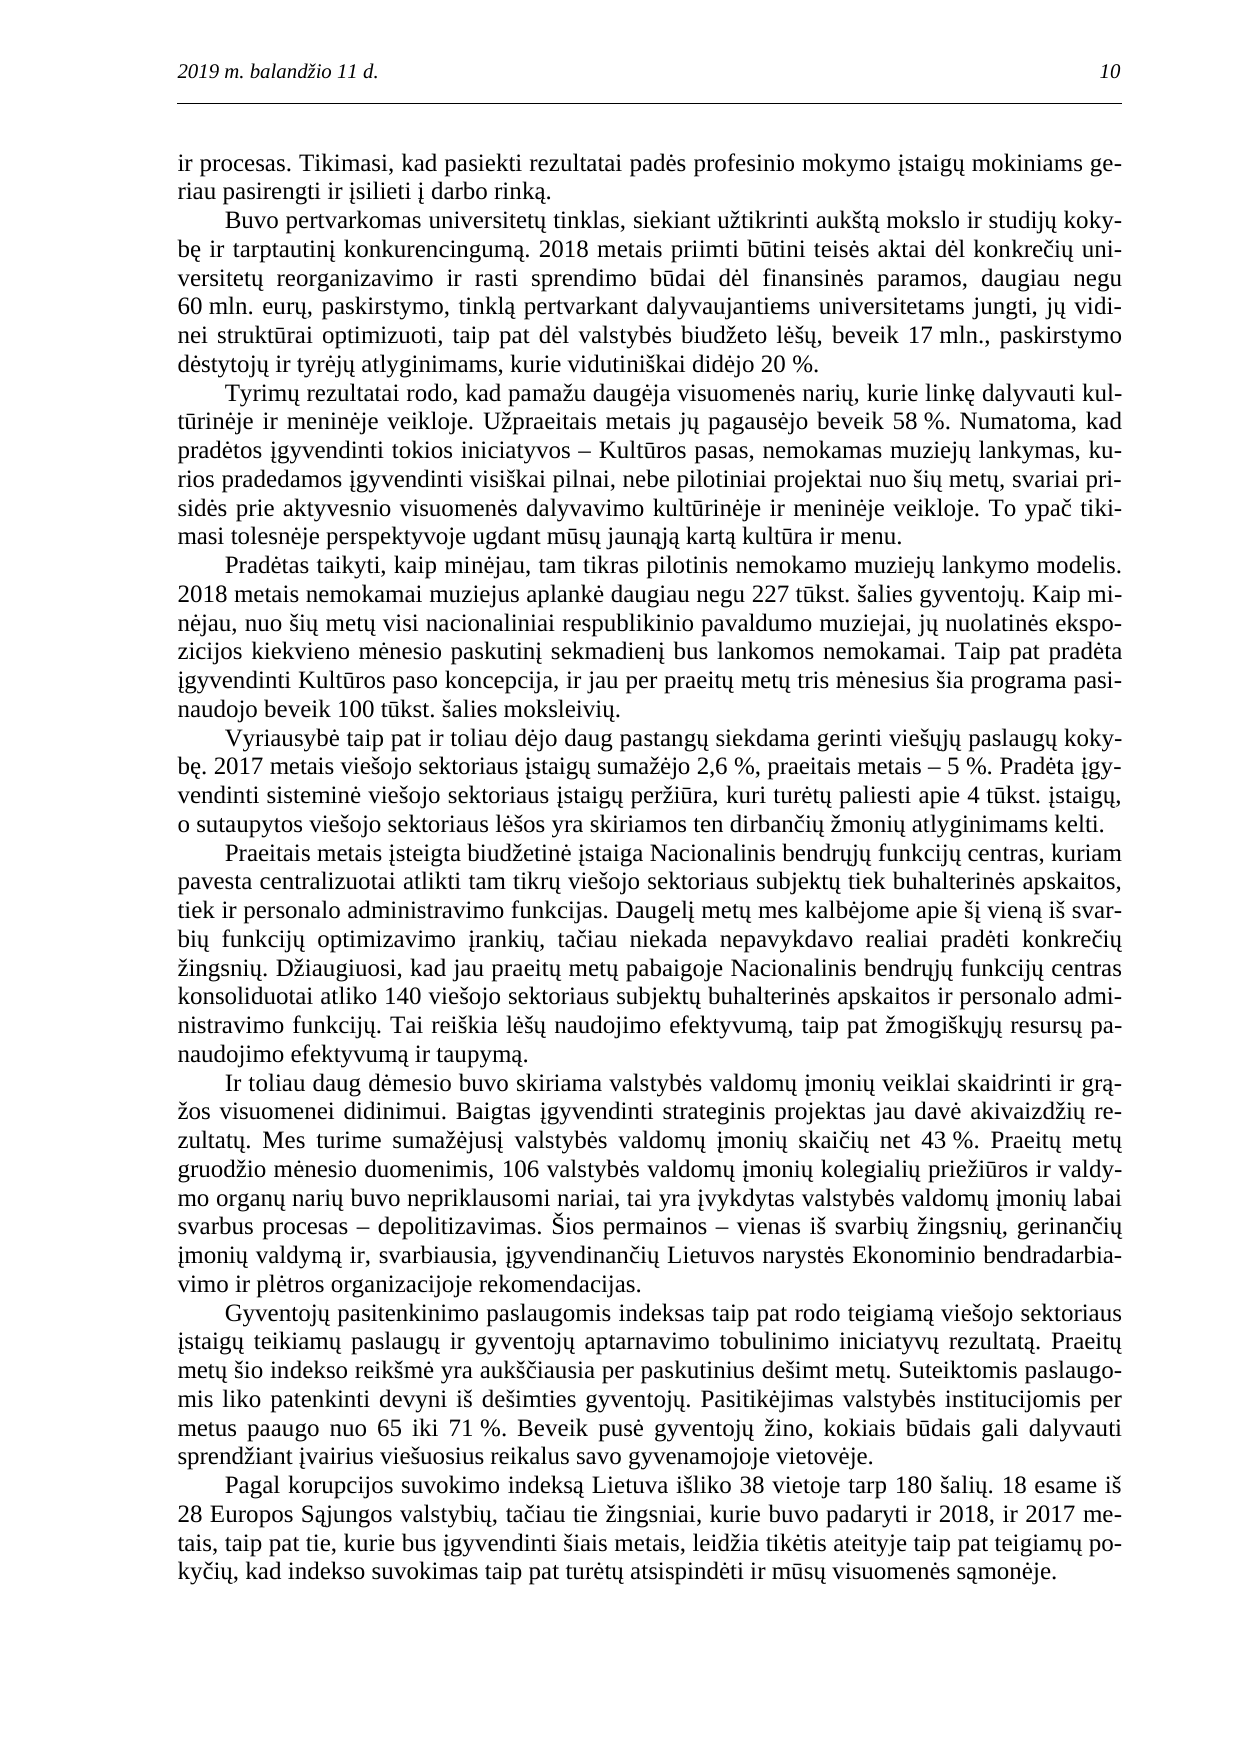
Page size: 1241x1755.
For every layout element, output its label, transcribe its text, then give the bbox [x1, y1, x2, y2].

text Ir to­liau daug dė­me­sio bu­vo ski­ria­ma vals­ty­bės val­do­mų įmo­nių veik­lai skaid­rin­ti ir grą­žos vi­suo­me­nei di­di­ni­mui. Baig­tas įgy­ven­din­ti stra­te­gi­nis pro­jek­tas jau da­vė aki­vaiz­džių re­zul­ta­tų. Mes tu­ri­me su­ma­žė­ju­sį vals­ty­bės val­do­mų įmo­nių skai­čių net 43 %. Pra­ei­tų me­tų gruo­džio mė­ne­sio duo­me­ni­mis, 106 vals­ty­bės val­do­mų įmo­nių ko­le­gia­lių prie­žiū­ros ir val­dy­mo or­ga­nų na­rių bu­vo ne­pri­klau­so­mi na­riai, tai yra įvyk­dy­tas vals­ty­bės val­do­mų įmo­nių la­bai svar­bus pro­ce­sas – de­po­li­ti­za­vi­mas. Šios per­mai­nos – vie­nas iš svar­bių žings­nių, ge­ri­nan­čių įmo­nių val­dy­mą ir, svar­biau­sia, įgy­ven­di­nan­čių Lie­tu­vos na­rys­tės Eko­no­mi­nio ben­dra­dar­bia­vi­mo ir plėt­ros or­ga­ni­za­ci­jo­je re­ko­men­da­ci­jas. [177, 1068, 1122, 1298]
text ir pro­ce­sas. Ti­ki­ma­si, kad pa­siek­ti re­zul­ta­tai pa­dės pro­fe­si­nio mo­ky­mo įstai­gų mo­ki­niams ge­riau pa­si­reng­ti ir įsi­lie­ti į dar­bo rin­ką. [177, 148, 1122, 205]
text Bu­vo per­tvar­ko­mas uni­ver­si­te­tų tin­klas, sie­kiant už­tik­rin­ti aukš­tą moks­lo ir stu­di­jų ko­ky­bę ir tarp­tau­ti­nį kon­ku­ren­cin­gu­mą. 2018 me­tais pri­im­ti bū­ti­ni tei­sės ak­tai dėl kon­kre­čių uni­ver­si­te­tų re­or­ga­ni­za­vi­mo ir ras­ti spren­di­mo bū­dai dėl fi­nan­si­nės pa­ra­mos, dau­giau ne­gu 60 mln. eu­rų, pa­skirs­ty­mo, tin­klą per­tvar­kant da­ly­vau­jan­tiems uni­ver­si­te­tams jung­ti, jų vi­di­nei struk­tū­rai op­ti­mi­zuo­ti, taip pat dėl vals­ty­bės biu­dže­to lė­šų, be­veik 17 mln., pa­skirs­ty­mo dės­ty­to­jų ir ty­rė­jų at­ly­gi­ni­mams, ku­rie vi­du­ti­niš­kai di­dė­jo 20 %. [177, 205, 1122, 378]
text Gy­ven­to­jų pa­si­ten­ki­ni­mo pa­slau­go­mis in­dek­sas taip pat ro­do tei­gia­mą vie­šo­jo sek­to­riaus įstai­gų tei­kia­mų pa­slau­gų ir gy­ven­to­jų ap­tar­na­vi­mo to­bu­li­ni­mo ini­cia­ty­vų re­zul­ta­tą. Pra­ei­tų me­tų šio in­dek­so reikš­mė yra aukš­čiau­sia per pas­ku­ti­nius de­šimt me­tų. Su­teik­to­mis pa­slau­go­mis li­ko pa­ten­kin­ti de­vy­ni iš de­šim­ties gy­ven­to­jų. Pa­si­ti­kė­ji­mas vals­ty­bės ins­ti­tu­ci­jo­mis per me­tus pa­au­go nuo 65 iki 71 %. Be­veik pu­sė gy­ven­to­jų ži­no, ko­kiais bū­dais ga­li da­ly­vau­ti spren­džiant įvai­rius vie­šuo­sius rei­ka­lus sa­vo gy­ve­na­mo­jo­je vie­to­vė­je. [177, 1298, 1122, 1470]
text Pra­ei­tais me­tais įsteig­ta biu­dže­ti­nė įstai­ga Na­cio­na­li­nis ben­drų­jų funk­ci­jų cen­tras, ku­riam pa­ves­ta cen­tra­li­zuo­tai at­lik­ti tam tik­rų vie­šo­jo sek­to­riaus sub­jek­tų tiek bu­hal­te­ri­nės ap­skai­tos, tiek ir per­so­na­lo ad­mi­nist­ra­vi­mo funk­ci­jas. Dau­ge­lį me­tų mes kal­bė­jo­me apie šį vie­ną iš svar­bių funk­ci­jų op­ti­mi­za­vi­mo įran­kių, ta­čiau nie­ka­da ne­pa­vyk­da­vo re­a­liai pra­dė­ti kon­kre­čių žings­nių. Džiau­giuo­si, kad jau pra­ei­tų me­tų pa­bai­go­je Na­cio­na­li­nis ben­drų­jų funk­ci­jų cen­tras kon­so­li­duo­tai at­li­ko 140 vie­šo­jo sek­to­riaus sub­jek­tų bu­hal­te­ri­nės ap­skai­tos ir per­so­na­lo ad­mi­nist­ra­vi­mo funk­ci­jų. Tai reiš­kia lė­šų nau­do­ji­mo efek­ty­vu­mą, taip pat žmo­giš­kų­jų re­sur­sų pa­nau­do­ji­mo efek­ty­vu­mą ir tau­py­mą. [177, 838, 1122, 1068]
text Ty­ri­mų re­zul­ta­tai ro­do, kad pa­ma­žu dau­gė­ja vi­suo­me­nės na­rių, ku­rie lin­kę da­ly­vau­ti kul­tū­ri­nė­je ir me­ni­nė­je veik­lo­je. Už­pra­ei­tais me­tais jų pa­gau­sė­jo be­veik 58 %. Nu­ma­to­ma, kad pra­dė­tos įgy­ven­din­ti to­kios ini­cia­ty­vos – Kul­tū­ros pa­sas, ne­mo­ka­mas mu­zie­jų lan­ky­mas, ku­rios pra­de­da­mos įgy­ven­din­ti vi­siš­kai pil­nai, ne­be pi­lo­ti­niai pro­jek­tai nuo šių me­tų, sva­riai pri­si­dės prie ak­ty­ves­nio vi­suo­me­nės da­ly­va­vi­mo kul­tū­ri­nė­je ir me­ni­nė­je veik­lo­je. To ypač ti­ki­ma­si to­les­nė­je per­spek­ty­vo­je ug­dant mū­sų jau­ną­ją kar­tą kul­tū­ra ir me­nu. [177, 378, 1122, 550]
text Pa­gal ko­rup­ci­jos su­vo­ki­mo in­dek­są Lie­tu­va iš­li­ko 38 vie­to­je tarp 180 ša­lių. 18 esa­me iš 28 Eu­ro­pos Są­jun­gos vals­ty­bių, ta­čiau tie žings­niai, ku­rie bu­vo pa­da­ry­ti ir 2018, ir 2017 me­tais, taip pat tie, ku­rie bus įgy­ven­din­ti šiais me­tais, lei­džia ti­kė­tis at­ei­ty­je taip pat tei­gia­mų po­ky­čių, kad in­dek­so su­vo­ki­mas taip pat tu­rė­tų at­si­spin­dė­ti ir mū­sų vi­suo­me­nės są­mo­nė­je. [177, 1470, 1122, 1585]
text Vy­riau­sy­bė taip pat ir to­liau dė­jo daug pa­stan­gų siek­da­ma ge­rin­ti vie­šų­jų pa­slau­gų ko­ky­bę. 2017 me­tais vie­šo­jo sek­to­riaus įstai­gų su­ma­žė­jo 2,6 %, pra­ei­tais me­tais – 5 %. Pra­dė­ta įgy­ven­din­ti sis­te­mi­nė vie­šo­jo sek­to­riaus įstai­gų per­žiū­ra, ku­ri tu­rė­tų pa­lies­ti apie 4 tūkst. įstai­gų, o su­tau­py­tos vie­šo­jo sek­to­riaus lė­šos yra ski­ria­mos ten dir­ban­čių žmo­nių at­ly­gi­ni­mams kel­ti. [177, 723, 1122, 838]
text Pra­dė­tas tai­ky­ti, kaip mi­nė­jau, tam tik­ras pi­lo­ti­nis ne­mo­ka­mo mu­zie­jų lan­ky­mo mo­de­lis. 2018 me­tais ne­mo­ka­mai mu­zie­jus ap­lan­kė dau­giau ne­gu 227 tūkst. ša­lies gy­ven­to­jų. Kaip mi­nė­jau, nuo šių me­tų vi­si na­cio­na­li­niai res­pub­li­ki­nio pa­val­du­mo mu­zie­jai, jų nuo­la­ti­nės eks­po­zi­ci­jos kiek­vie­no mė­ne­sio pas­ku­ti­nį sek­ma­die­nį bus lan­ko­mos ne­mo­ka­mai. Taip pat pra­dė­ta įgy­ven­din­ti Kul­tū­ros pa­so kon­cep­ci­ja, ir jau per pra­ei­tų me­tų tris mė­ne­sius šia pro­gra­ma pa­si­nau­do­jo be­veik 100 tūkst. ša­lies moks­lei­vių. [177, 550, 1122, 723]
